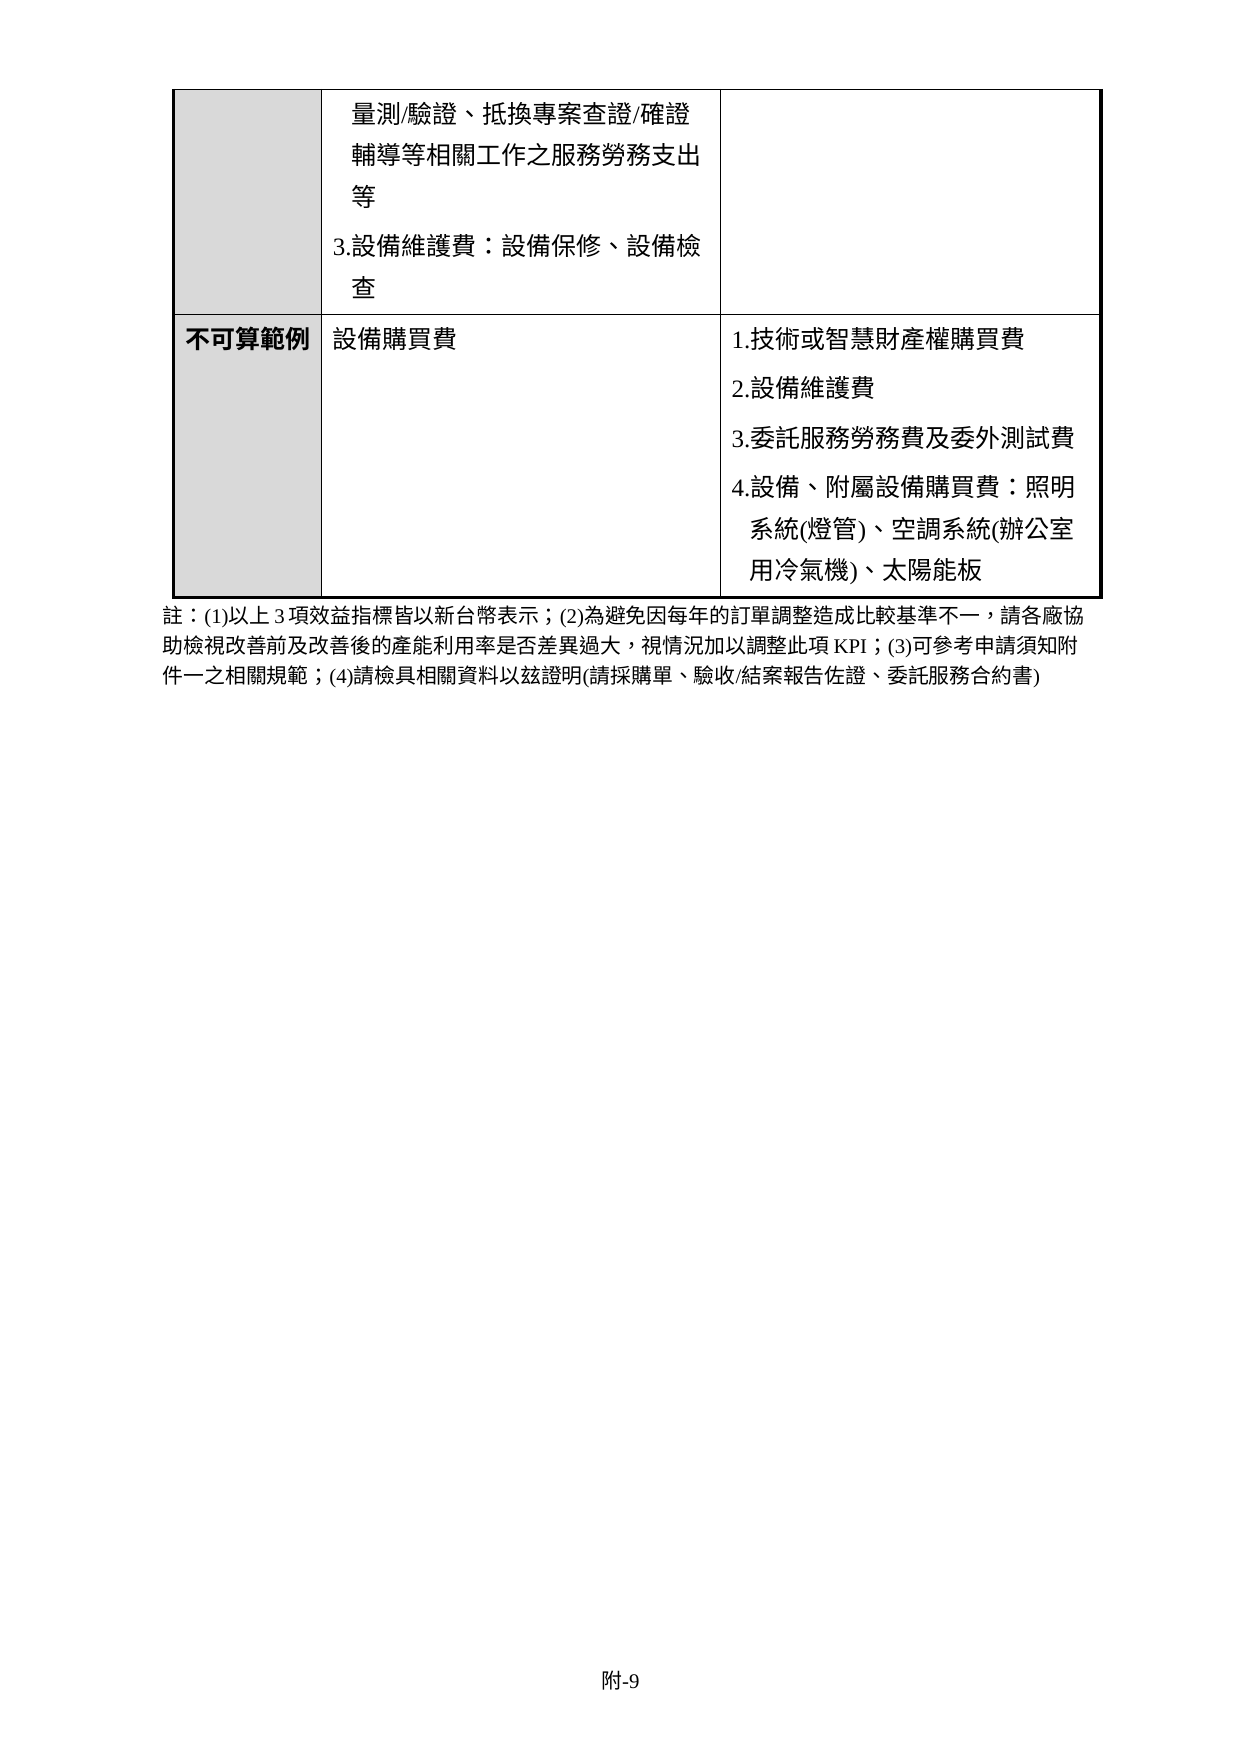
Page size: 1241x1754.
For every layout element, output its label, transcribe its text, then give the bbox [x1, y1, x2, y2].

table_cell [721, 90, 1099, 314]
table_cell 設備購買費 [322, 315, 720, 596]
table_cell 量測/驗證、抵換專案查證/確證輔導等相關工作之服務勞務支出等 3.設備維護費：設備保修、設備檢查 [322, 90, 720, 314]
table_cell [175, 90, 321, 314]
table_cell 不可算範例 [175, 315, 321, 596]
table_cell 1.技術或智慧財產權購買費 2.設備維護費 3.委託服務勞務費及委外測試費 4.設備、附屬設備購買費：照明系統(燈管)、空調系統(辦公室用冷氣機)、太陽能板 [721, 315, 1099, 596]
text 註：(1)以上3項效益指標皆以新台幣表示；(2)為避免因每年的訂單調整造成比較基準不一，請各廠協助檢視改善前及改善後的產能利用率是否差異過大，視情況加以調整此項KPI；(3)可參考申請須知附件一之相關規範；(4)請檢具相關資料以玆證明(請採購單、驗收/結案報告佐證、委託服務合約書) [162, 599, 1093, 690]
